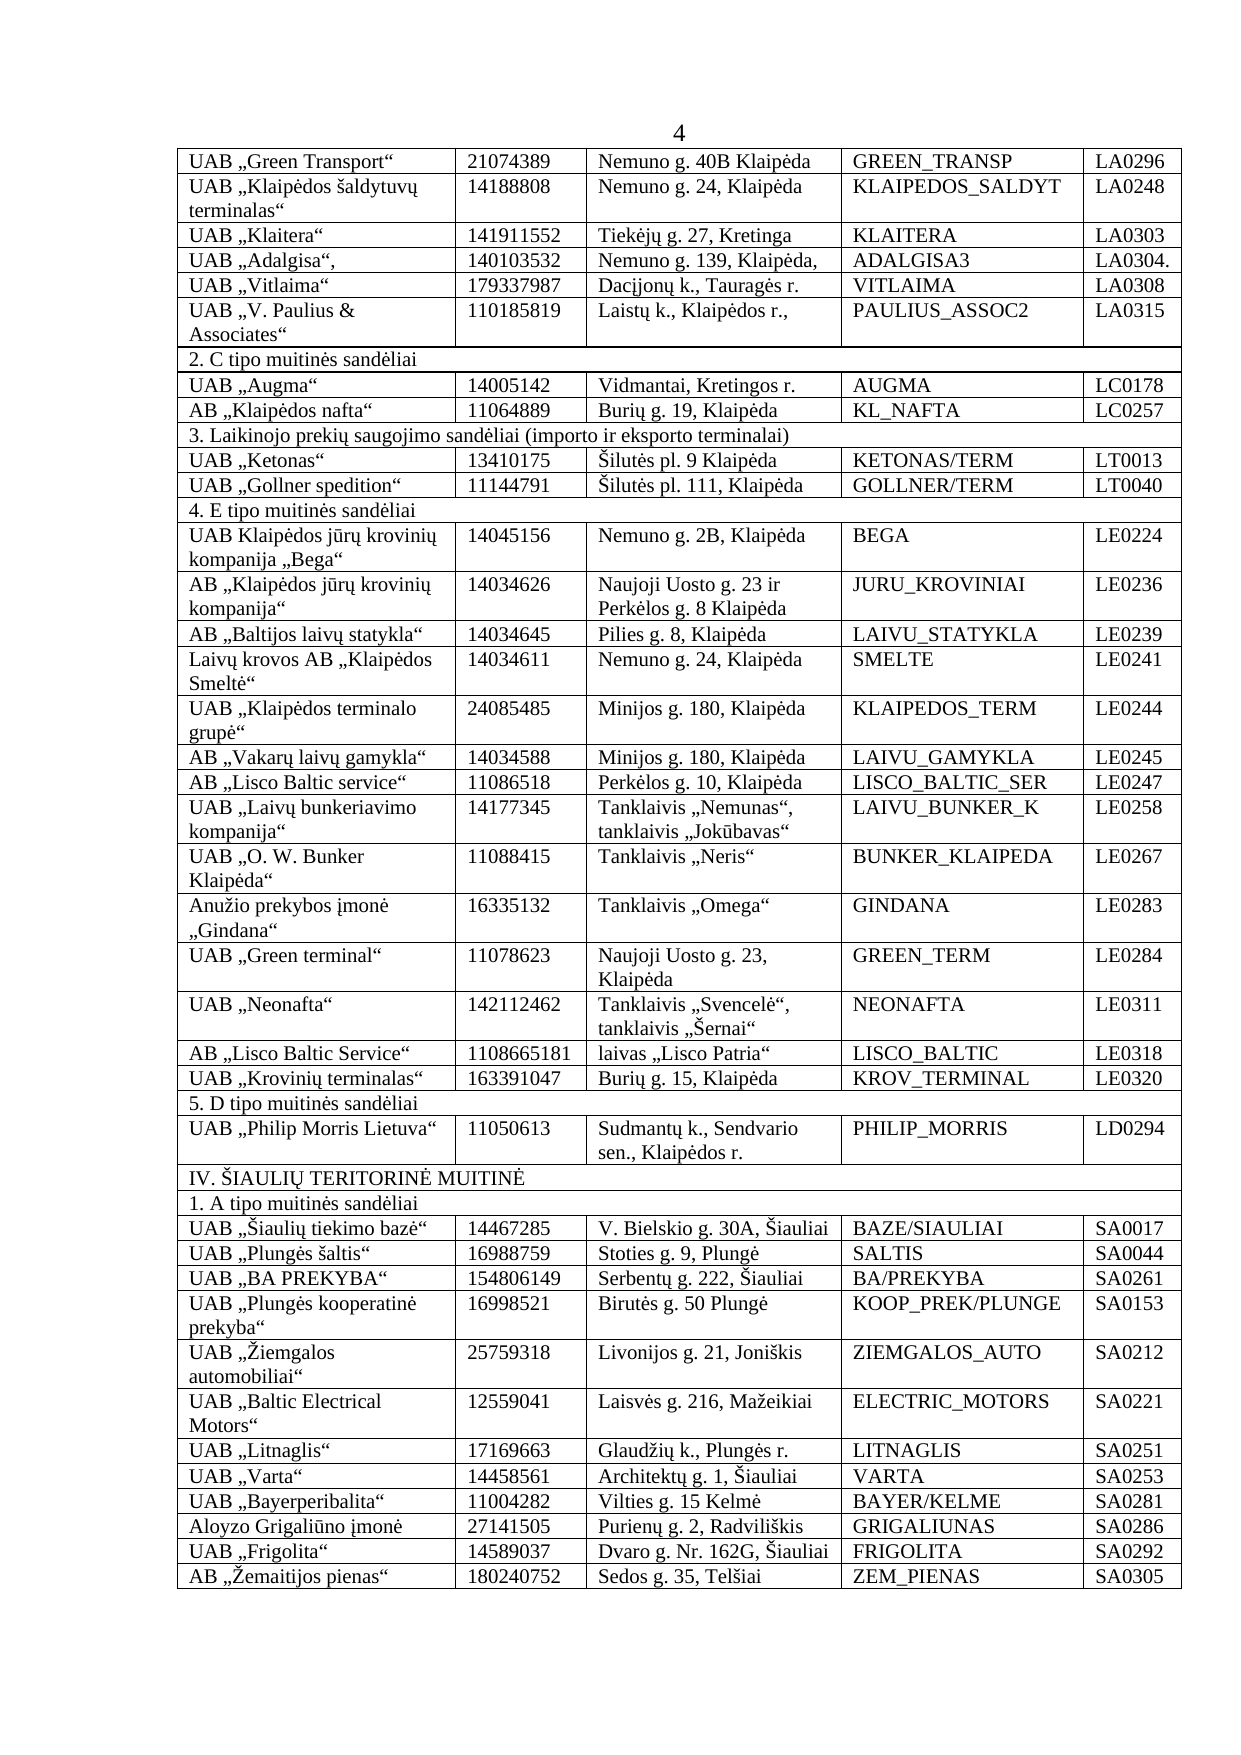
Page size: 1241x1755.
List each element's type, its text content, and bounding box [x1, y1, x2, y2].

table_cell 11078623 [456, 943, 586, 991]
table_cell AB „Klaipėdos nafta“ [178, 398, 455, 422]
table_cell Pilies g. 8, Klaipėda [587, 621, 841, 646]
table_cell UAB „Gollner spedition“ [178, 473, 455, 497]
table_cell Perkėlos g. 10, Klaipėda [587, 770, 841, 794]
table_cell Nemuno g. 2B, Klaipėda [587, 523, 841, 571]
table_cell 4. E tipo muitinės sandėliai [178, 498, 1181, 522]
table_cell AUGMA [842, 373, 1083, 397]
table_cell Vilties g. 15 Kelmė [587, 1489, 841, 1513]
table_cell SA0261 [1084, 1266, 1181, 1290]
table_cell Tanklaivis „Svencelė“, tanklaivis „Šernai“ [587, 992, 841, 1040]
table_cell LA0296 [1084, 149, 1181, 173]
table_cell LISCO_BALTIC [842, 1041, 1083, 1065]
table_cell UAB „Ketonas“ [178, 448, 455, 472]
table_cell KOOP_PREK/PLUNGE [842, 1291, 1083, 1339]
table_cell 142112462 [456, 992, 586, 1040]
table_cell 1108665181 [456, 1041, 586, 1065]
table_cell 14467285 [456, 1216, 586, 1240]
table_cell LA0308 [1084, 273, 1181, 297]
table_cell LE0283 [1084, 894, 1181, 942]
table_cell Tanklaivis „Neris“ [587, 844, 841, 892]
table_cell 11004282 [456, 1489, 586, 1513]
table_cell 14005142 [456, 373, 586, 397]
table_cell LAIVU_BUNKER_K [842, 795, 1083, 843]
table_cell UAB „Šiaulių tiekimo bazė“ [178, 1216, 455, 1240]
table_cell FRIGOLITA [842, 1539, 1083, 1563]
table_cell Architektų g. 1, Šiauliai [587, 1464, 841, 1488]
table_cell SA0153 [1084, 1291, 1181, 1339]
table_cell Sedos g. 35, Telšiai [587, 1564, 841, 1588]
table_cell UAB „Augma“ [178, 373, 455, 397]
table_cell Minijos g. 180, Klaipėda [587, 745, 841, 769]
table_cell 14034611 [456, 647, 586, 695]
table_cell UAB „Plungės šaltis“ [178, 1241, 455, 1265]
table_cell VARTA [842, 1464, 1083, 1488]
table_cell 14177345 [456, 795, 586, 843]
table_cell Sudmantų k., Sendvario sen., Klaipėdos r. [587, 1116, 841, 1164]
table_cell AB „Vakarų laivų gamykla“ [178, 745, 455, 769]
table_cell IV. ŠIAULIŲ TERITORINĖ MUITINĖ [178, 1165, 1181, 1189]
table_cell 16988759 [456, 1241, 586, 1265]
table_cell UAB „Krovinių terminalas“ [178, 1066, 455, 1090]
table_cell LA0303 [1084, 223, 1181, 247]
table_cell Nemuno g. 24, Klaipėda [587, 647, 841, 695]
table_cell UAB „Klaipėdos šaldytuvų terminalas“ [178, 174, 455, 222]
table_cell Laisvės g. 216, Mažeikiai [587, 1389, 841, 1437]
table_cell V. Bielskio g. 30A, Šiauliai [587, 1216, 841, 1240]
table_cell Tiekėjų g. 27, Kretinga [587, 223, 841, 247]
table_cell Vidmantai, Kretingos r. [587, 373, 841, 397]
table_cell SA0292 [1084, 1539, 1181, 1563]
table_cell SMELTE [842, 647, 1083, 695]
table_cell UAB „Frigolita“ [178, 1539, 455, 1563]
table_cell 14034588 [456, 745, 586, 769]
table_cell LAIVU_STATYKLA [842, 621, 1083, 646]
table_cell UAB „Vitlaima“ [178, 273, 455, 297]
table_cell PAULIUS_ASSOC2 [842, 298, 1083, 346]
table_cell 11086518 [456, 770, 586, 794]
table_cell UAB „Žiemgalos automobiliai“ [178, 1340, 455, 1388]
table_cell KL_NAFTA [842, 398, 1083, 422]
table_cell LE0284 [1084, 943, 1181, 991]
table_cell LA0304. [1084, 248, 1181, 272]
table_cell BEGA [842, 523, 1083, 571]
table_cell 154806149 [456, 1266, 586, 1290]
table_cell Dacįjonų k., Tauragės r. [587, 273, 841, 297]
table_cell GINDANA [842, 894, 1083, 942]
table_cell 27141505 [456, 1514, 586, 1538]
table_cell 25759318 [456, 1340, 586, 1388]
table_cell LE0224 [1084, 523, 1181, 571]
table_cell PHILIP_MORRIS [842, 1116, 1083, 1164]
table_cell GOLLNER/TERM [842, 473, 1083, 497]
table_cell UAB Klaipėdos jūrų krovinių kompanija „Bega“ [178, 523, 455, 571]
table_cell GREEN_TRANSP [842, 149, 1083, 173]
table_cell Nemuno g. 139, Klaipėda, [587, 248, 841, 272]
table_cell LA0315 [1084, 298, 1181, 346]
table_cell AB „Lisco Baltic Service“ [178, 1041, 455, 1065]
table_cell Purienų g. 2, Radviliškis [587, 1514, 841, 1538]
table_cell 14458561 [456, 1464, 586, 1488]
table_cell KETONAS/TERM [842, 448, 1083, 472]
table_cell LE0267 [1084, 844, 1181, 892]
table_cell BUNKER_KLAIPEDA [842, 844, 1083, 892]
table_cell UAB „Adalgisa“, [178, 248, 455, 272]
table_cell Naujoji Uosto g. 23, Klaipėda [587, 943, 841, 991]
table_cell Šilutės pl. 111, Klaipėda [587, 473, 841, 497]
table_cell SA0305 [1084, 1564, 1181, 1588]
table_cell ELECTRIC_MOTORS [842, 1389, 1083, 1437]
table_cell Laivų krovos AB „Klaipėdos Smeltė“ [178, 647, 455, 695]
table_cell Tanklaivis „Omega“ [587, 894, 841, 942]
table_cell Birutės g. 50 Plungė [587, 1291, 841, 1339]
table_cell UAB „V. Paulius & Associates“ [178, 298, 455, 346]
table_cell Nemuno g. 24, Klaipėda [587, 174, 841, 222]
table_cell UAB „Klaitera“ [178, 223, 455, 247]
table_cell UAB „Bayerperibalita“ [178, 1489, 455, 1513]
table_cell BAZE/SIAULIAI [842, 1216, 1083, 1240]
table_cell LE0318 [1084, 1041, 1181, 1065]
table_cell AB „Žemaitijos pienas“ [178, 1564, 455, 1588]
table_cell JURU_KROVINIAI [842, 572, 1083, 620]
table_cell UAB „Laivų bunkeriavimo kompanija“ [178, 795, 455, 843]
table_cell 14034626 [456, 572, 586, 620]
table_cell 163391047 [456, 1066, 586, 1090]
table_cell SA0286 [1084, 1514, 1181, 1538]
table_cell AB „Klaipėdos jūrų krovinių kompanija“ [178, 572, 455, 620]
table_cell 1. A tipo muitinės sandėliai [178, 1191, 1181, 1214]
table_cell 3. Laikinojo prekių saugojimo sandėliai (importo ir eksporto terminalai) [178, 423, 1181, 447]
table_cell LA0248 [1084, 174, 1181, 222]
table_cell LT0040 [1084, 473, 1181, 497]
table_cell 14188808 [456, 174, 586, 222]
table_cell LE0239 [1084, 621, 1181, 646]
table_cell VITLAIMA [842, 273, 1083, 297]
table_cell 179337987 [456, 273, 586, 297]
table_cell LC0178 [1084, 373, 1181, 397]
table_cell 11064889 [456, 398, 586, 422]
table_cell UAB „Litnaglis“ [178, 1439, 455, 1462]
table_cell UAB „Varta“ [178, 1464, 455, 1488]
table_cell 11088415 [456, 844, 586, 892]
table_cell UAB „Klaipėdos terminalo grupė“ [178, 696, 455, 744]
table_cell 110185819 [456, 298, 586, 346]
table_cell 180240752 [456, 1564, 586, 1588]
table_cell LE0258 [1084, 795, 1181, 843]
table_cell BA/PREKYBA [842, 1266, 1083, 1290]
table_cell SA0281 [1084, 1489, 1181, 1513]
table_cell Glaudžių k., Plungės r. [587, 1439, 841, 1462]
table_cell Anužio prekybos įmonė „Gindana“ [178, 894, 455, 942]
table_cell LD0294 [1084, 1116, 1181, 1164]
table_cell SA0253 [1084, 1464, 1181, 1488]
table_cell SA0212 [1084, 1340, 1181, 1388]
table_cell Burių g. 19, Klaipėda [587, 398, 841, 422]
table_cell Aloyzo Grigaliūno įmonė [178, 1514, 455, 1538]
table_cell Nemuno g. 40B Klaipėda [587, 149, 841, 173]
table_cell LE0311 [1084, 992, 1181, 1040]
table_cell ADALGISA3 [842, 248, 1083, 272]
table_cell SA0044 [1084, 1241, 1181, 1265]
table_cell 11144791 [456, 473, 586, 497]
table_cell LITNAGLIS [842, 1439, 1083, 1462]
table_cell 14589037 [456, 1539, 586, 1563]
table_cell Tanklaivis „Nemunas“, tanklaivis „Jokūbavas“ [587, 795, 841, 843]
table_cell KLAIPEDOS_TERM [842, 696, 1083, 744]
table_cell LC0257 [1084, 398, 1181, 422]
table_cell laivas „Lisco Patria“ [587, 1041, 841, 1065]
table_cell 12559041 [456, 1389, 586, 1437]
table_cell LE0241 [1084, 647, 1181, 695]
table_cell UAB „Green terminal“ [178, 943, 455, 991]
table_cell 140103532 [456, 248, 586, 272]
table_cell NEONAFTA [842, 992, 1083, 1040]
table_cell BAYER/KELME [842, 1489, 1083, 1513]
table_cell Dvaro g. Nr. 162G, Šiauliai [587, 1539, 841, 1563]
table_cell GREEN_TERM [842, 943, 1083, 991]
table_cell AB „Lisco Baltic service“ [178, 770, 455, 794]
table_cell Minijos g. 180, Klaipėda [587, 696, 841, 744]
table_cell Burių g. 15, Klaipėda [587, 1066, 841, 1090]
table_cell 14034645 [456, 621, 586, 646]
table_cell SA0251 [1084, 1439, 1181, 1462]
table_cell Naujoji Uosto g. 23 ir Perkėlos g. 8 Klaipėda [587, 572, 841, 620]
table_cell LE0236 [1084, 572, 1181, 620]
table_cell 24085485 [456, 696, 586, 744]
table_cell Šilutės pl. 9 Klaipėda [587, 448, 841, 472]
table_cell KLAITERA [842, 223, 1083, 247]
table_cell Serbentų g. 222, Šiauliai [587, 1266, 841, 1290]
table_cell UAB „O. W. Bunker Klaipėda“ [178, 844, 455, 892]
table_cell 16335132 [456, 894, 586, 942]
table_cell SALTIS [842, 1241, 1083, 1265]
table_cell 11050613 [456, 1116, 586, 1164]
table_cell LE0244 [1084, 696, 1181, 744]
table_cell UAB „Neonafta“ [178, 992, 455, 1040]
table_cell 5. D tipo muitinės sandėliai [178, 1091, 1181, 1115]
table_cell GRIGALIUNAS [842, 1514, 1083, 1538]
table_cell LE0320 [1084, 1066, 1181, 1090]
table_cell KROV_TERMINAL [842, 1066, 1083, 1090]
table_cell 14045156 [456, 523, 586, 571]
table_cell Livonijos g. 21, Joniškis [587, 1340, 841, 1388]
table_cell Stoties g. 9, Plungė [587, 1241, 841, 1265]
table_cell UAB „Philip Morris Lietuva“ [178, 1116, 455, 1164]
table_cell UAB „Baltic Electrical Motors“ [178, 1389, 455, 1437]
table_cell 21074389 [456, 149, 586, 173]
table_cell UAB „Plungės kooperatinė prekyba“ [178, 1291, 455, 1339]
table_cell AB „Baltijos laivų statykla“ [178, 621, 455, 646]
table_cell SA0017 [1084, 1216, 1181, 1240]
table_cell 17169663 [456, 1439, 586, 1462]
table_cell ZEM_PIENAS [842, 1564, 1083, 1588]
table_cell KLAIPEDOS_SALDYT [842, 174, 1083, 222]
table_cell UAB „Green Transport“ [178, 149, 455, 173]
table_cell LISCO_BALTIC_SER [842, 770, 1083, 794]
table_cell SA0221 [1084, 1389, 1181, 1437]
table_cell 16998521 [456, 1291, 586, 1339]
table_cell 141911552 [456, 223, 586, 247]
table_cell Laistų k., Klaipėdos r., [587, 298, 841, 346]
table_cell 2. C tipo muitinės sandėliai [178, 348, 1181, 371]
table_cell LE0247 [1084, 770, 1181, 794]
table_cell 13410175 [456, 448, 586, 472]
table_cell LT0013 [1084, 448, 1181, 472]
table_cell LE0245 [1084, 745, 1181, 769]
table_cell UAB „BA PREKYBA“ [178, 1266, 455, 1290]
table_cell ZIEMGALOS_AUTO [842, 1340, 1083, 1388]
table_cell LAIVU_GAMYKLA [842, 745, 1083, 769]
